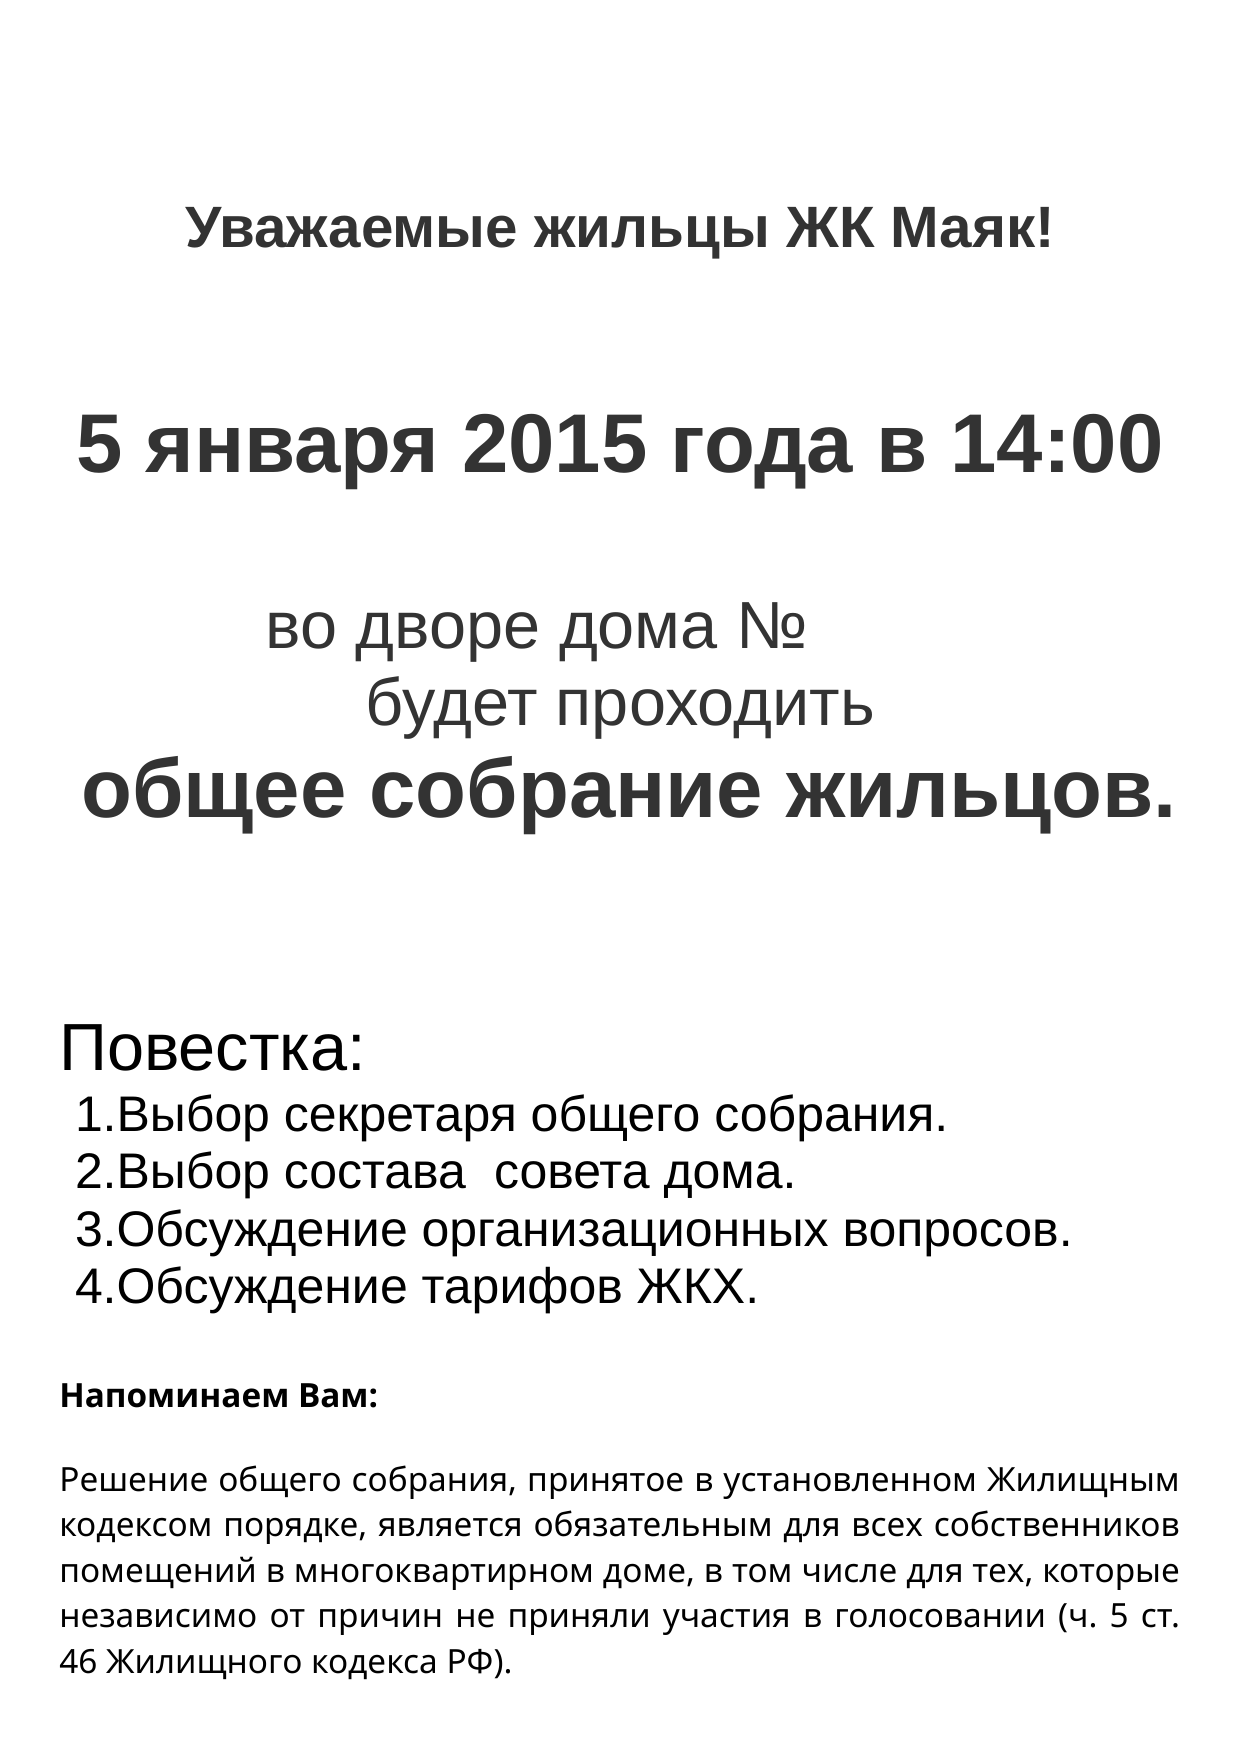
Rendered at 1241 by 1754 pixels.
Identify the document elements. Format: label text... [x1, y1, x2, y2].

text во дворе дома № [59, 586, 1181, 663]
list Обсуждение тарифов ЖКХ. [59, 1257, 1181, 1314]
list Выбор состава совета дома. [59, 1142, 1181, 1199]
text будет проходить [59, 663, 1181, 739]
text общее собрание жильцов. [59, 739, 1181, 835]
list Выбор секретаря общего собрания. [59, 1084, 1181, 1142]
text Повестка: [59, 1008, 1181, 1084]
text Уважаемые жильцы ЖК Маяк! [59, 193, 1181, 260]
text 5 января 2015 года в 14:00 [59, 394, 1181, 490]
text Напоминаем Вам: [59, 1372, 1181, 1417]
text Решение общего собрания, принятое в установленном Жилищным кодексом порядке, является обязательным для всех собственников помещений в многоквартирном доме, в том числе для тех, которые независимо от причин не приняли участия в голосовании (ч. 5 ст. 46 Жилищного кодекса РФ). [59, 1456, 1181, 1683]
list Обсуждение организационных вопросов. [59, 1199, 1181, 1257]
